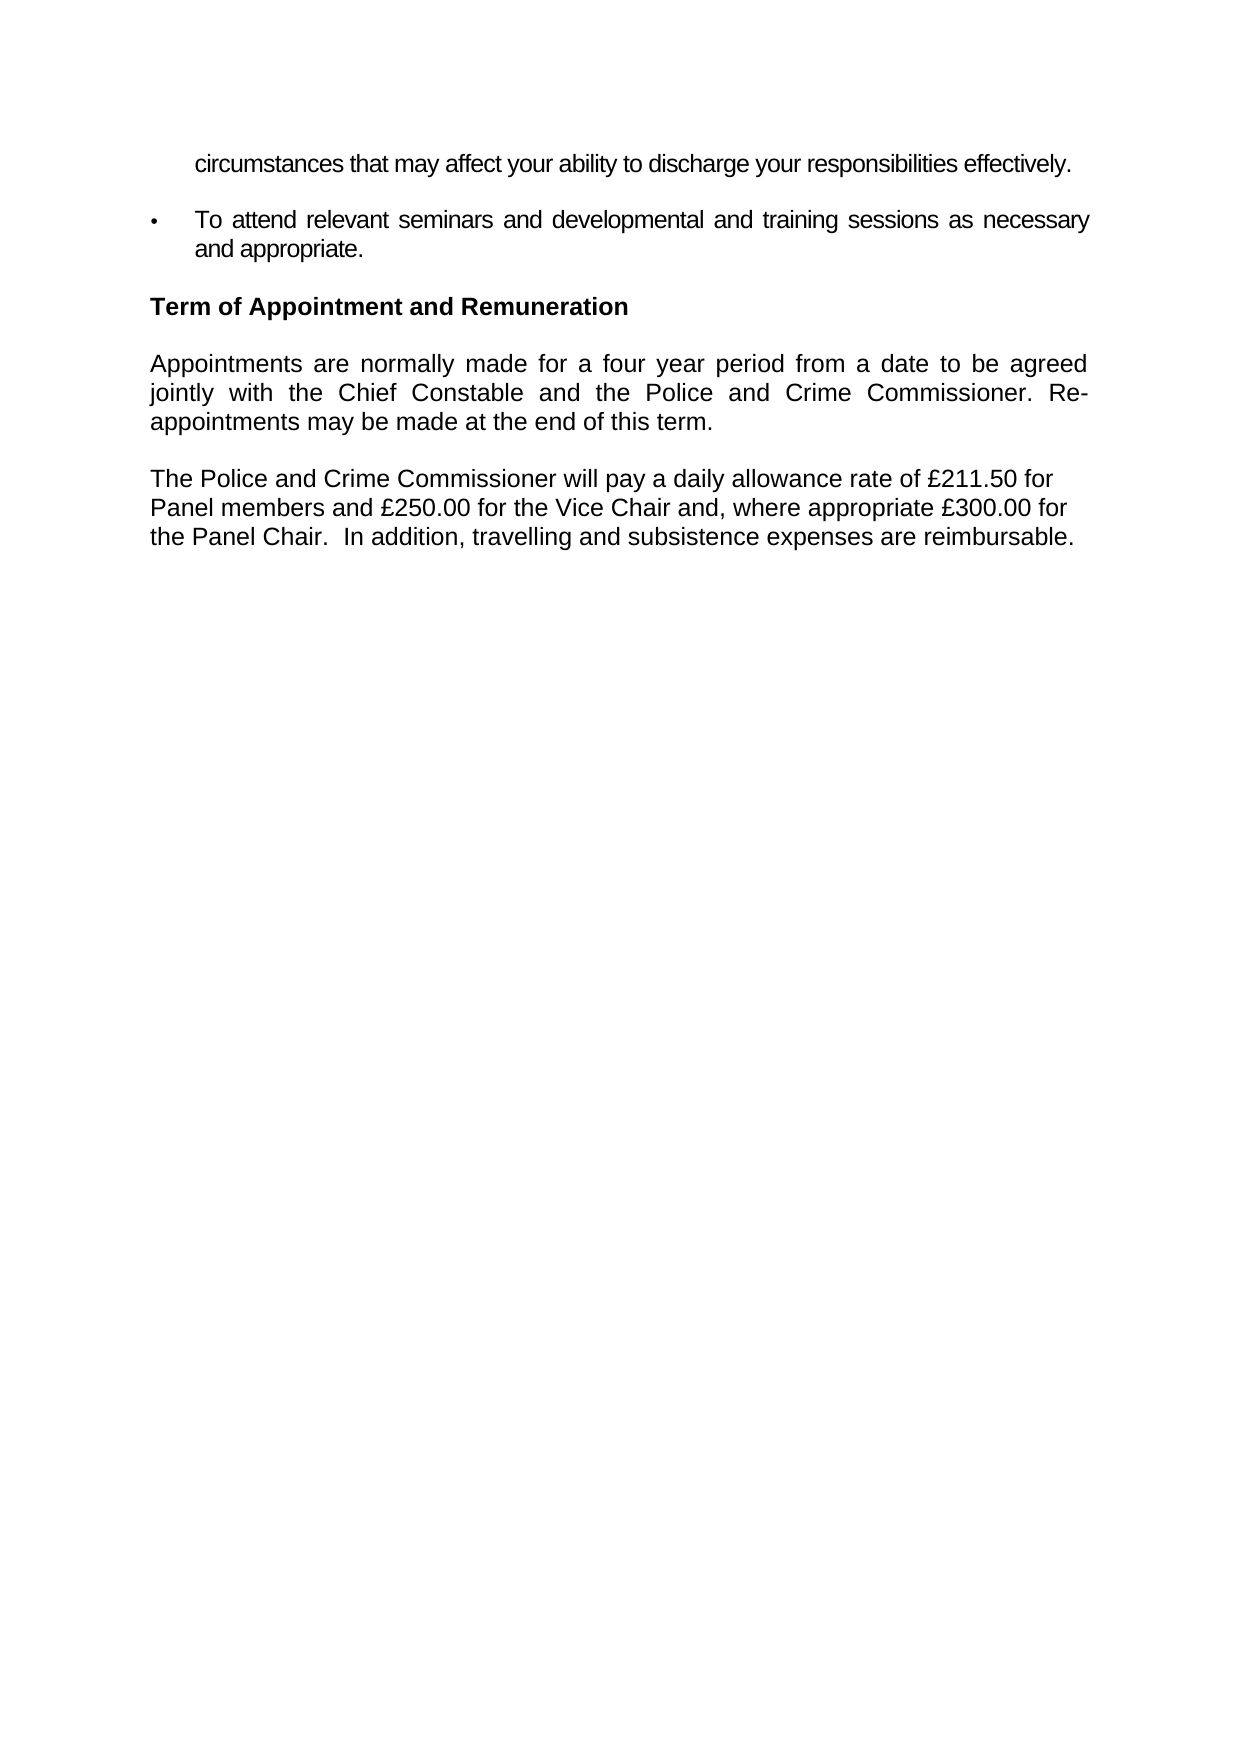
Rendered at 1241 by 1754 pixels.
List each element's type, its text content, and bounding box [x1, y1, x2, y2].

list circumstances that may affect your ability to discharge your responsibilities effectively. [150, 150, 1090, 178]
text The Police and Crime Commissioner will pay a daily allowance rate of £211.50 for Panel members and £250.00 for the Vice Chair and, where appropriate £300.00 for the Panel Chair. In addition, travelling and subsistence expenses are reimbursable. [150, 464, 1090, 550]
text Term of Appointment and Remuneration [150, 291, 1090, 320]
text Appointments are normally made for a four year period from a date to be agreed jointly with the Chief Constable and the Police and Crime Commissioner. Re-appointments may be made at the end of this term. [150, 349, 1090, 435]
list To attend relevant seminars and developmental and training sessions as necessary and appropriate. [150, 205, 1090, 263]
